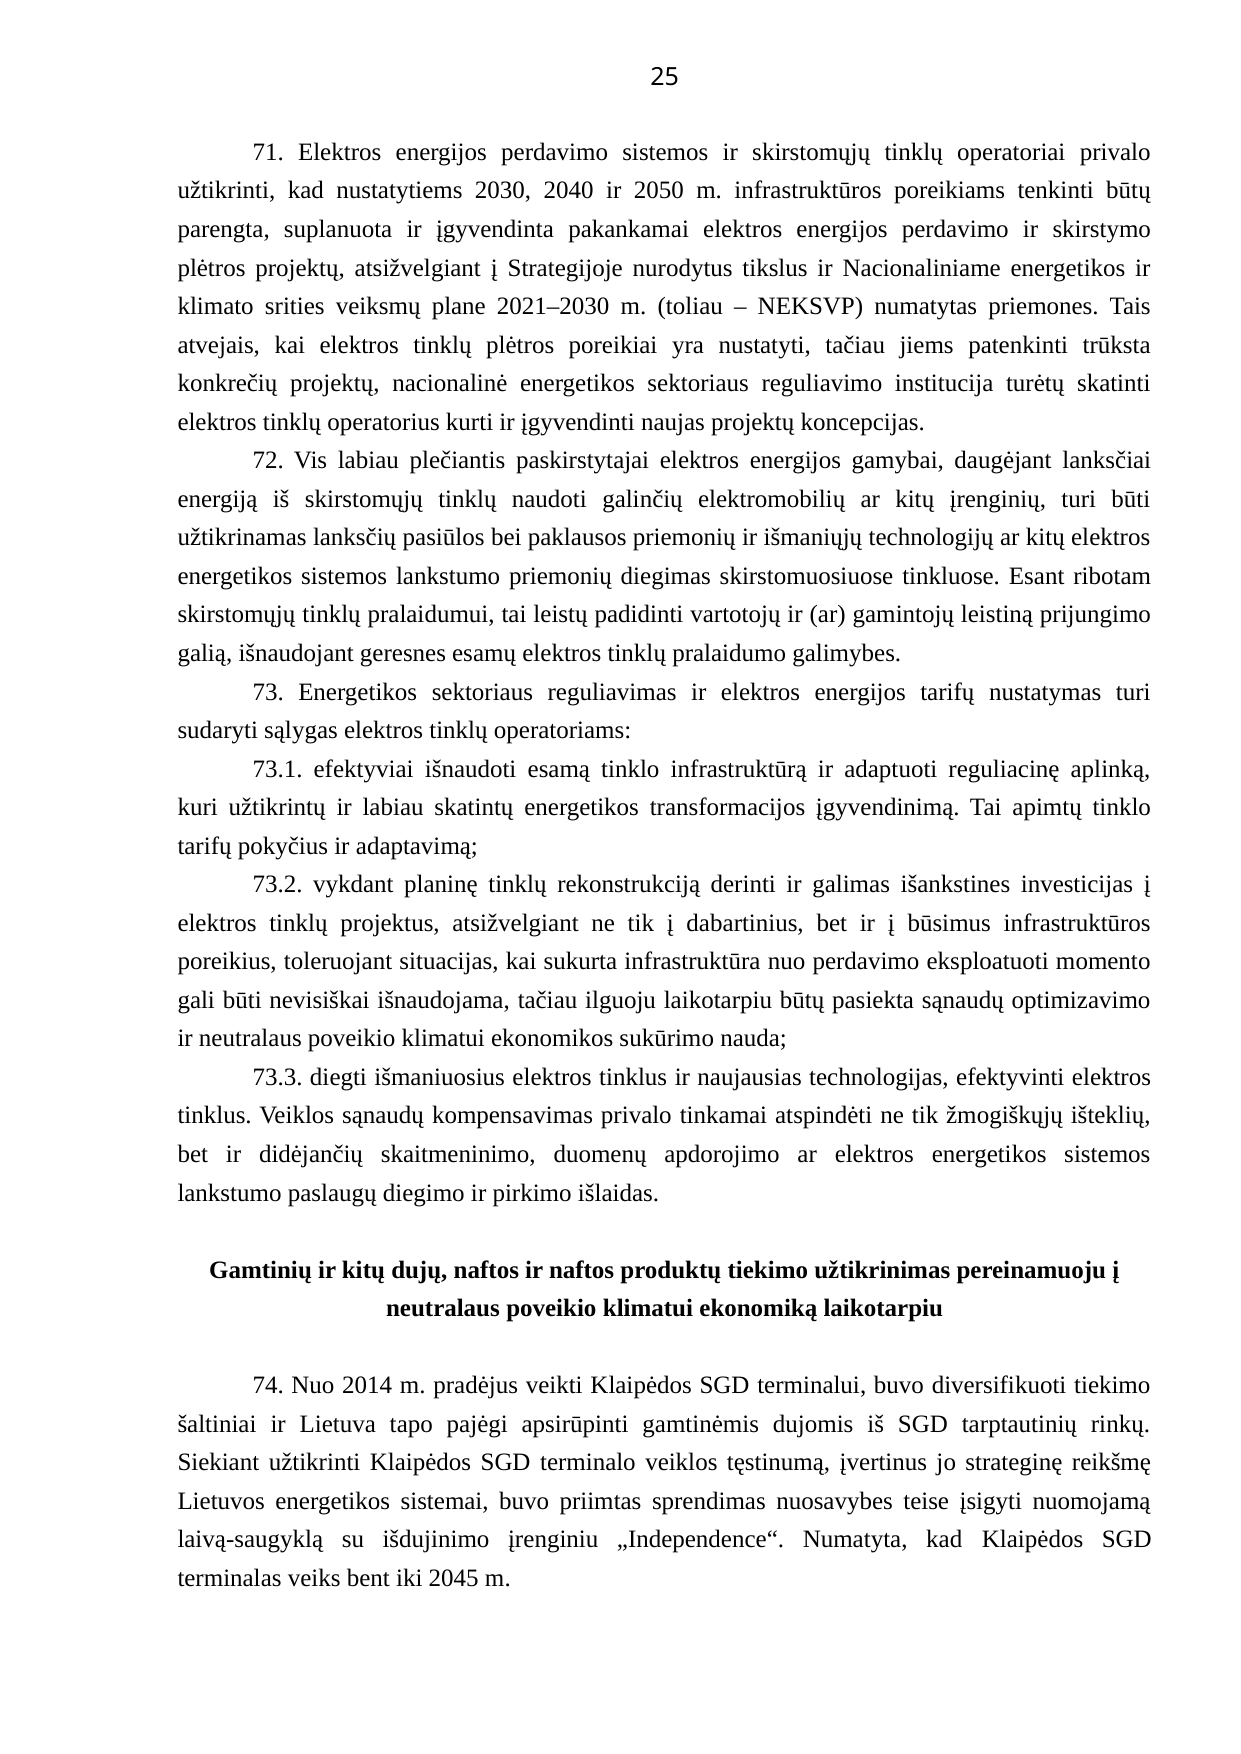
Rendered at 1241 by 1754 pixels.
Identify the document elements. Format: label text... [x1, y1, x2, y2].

text 71. Elektros energijos perdavimo sistemos ir skirstomųjų tinklų operatoriai privalo užtikrinti, kad nustatytiems 2030, 2040 ir 2050 m. infrastruktūros poreikiams tenkinti būtų parengta, suplanuota ir įgyvendinta pakankamai elektros energijos perdavimo ir skirstymo plėtros projektų, atsižvelgiant į Strategijoje nurodytus tikslus ir Nacionaliniame energetikos ir klimato srities veiksmų plane 2021–2030 m. (toliau – NEKSVP) numatytas priemones. Tais atvejais, kai elektros tinklų plėtros poreikiai yra nustatyti, tačiau jiems patenkinti trūksta konkrečių projektų, nacionalinė energetikos sektoriaus reguliavimo institucija turėtų skatinti elektros tinklų operatorius kurti ir įgyvendinti naujas projektų koncepcijas. [177, 127, 1152, 436]
text 73.2. vykdant planinę tinklų rekonstrukciją derinti ir galimas išankstines investicijas į elektros tinklų projektus, atsižvelgiant ne tik į dabartinius, bet ir į būsimus infrastruktūros poreikius, toleruojant situacijas, kai sukurta infrastruktūra nuo perdavimo eksploatuoti momento gali būti nevisiškai išnaudojama, tačiau ilguoju laikotarpiu būtų pasiekta sąnaudų optimizavimo ir neutralaus poveikio klimatui ekonomikos sukūrimo nauda; [177, 859, 1152, 1052]
text 73.3. diegti išmaniuosius elektros tinklus ir naujausias technologijas, efektyvinti elektros tinklus. Veiklos sąnaudų kompensavimas privalo tinkamai atspindėti ne tik žmogiškųjų išteklių, bet ir didėjančių skaitmeninimo, duomenų apdorojimo ar elektros energetikos sistemos lankstumo paslaugų diegimo ir pirkimo išlaidas. [177, 1052, 1152, 1206]
text 72. Vis labiau plečiantis paskirstytajai elektros energijos gamybai, daugėjant lanksčiai energiją iš skirstomųjų tinklų naudoti galinčių elektromobilių ar kitų įrenginių, turi būti užtikrinamas lanksčių pasiūlos bei paklausos priemonių ir išmaniųjų technologijų ar kitų elektros energetikos sistemos lankstumo priemonių diegimas skirstomuosiuose tinkluose. Esant ribotam skirstomųjų tinklų pralaidumui, tai leistų padidinti vartotojų ir (ar) gamintojų leistiną prijungimo galią, išnaudojant geresnes esamų elektros tinklų pralaidumo galimybes. [177, 436, 1152, 667]
text Gamtinių ir kitų dujų, naftos ir naftos produktų tiekimo užtikrinimas pereinamuoju į neutralaus poveikio klimatui ekonomiką laikotarpiu [177, 1245, 1152, 1322]
text 73. Energetikos sektoriaus reguliavimas ir elektros energijos tarifų nustatymas turi sudaryti sąlygas elektros tinklų operatoriams: [177, 667, 1152, 744]
text 74. Nuo 2014 m. pradėjus veikti Klaipėdos SGD terminalui, buvo diversifikuoti tiekimo šaltiniai ir Lietuva tapo pajėgi apsirūpinti gamtinėmis dujomis iš SGD tarptautinių rinkų. Siekiant užtikrinti Klaipėdos SGD terminalo veiklos tęstinumą, įvertinus jo strateginę reikšmę Lietuvos energetikos sistemai, buvo priimtas sprendimas nuosavybes teise įsigyti nuomojamą laivą-saugyklą su išdujinimo įrenginiu „Independence“. Numatyta, kad Klaipėdos SGD terminalas veiks bent iki 2045 m. [177, 1361, 1152, 1592]
text 73.1. efektyviai išnaudoti esamą tinklo infrastruktūrą ir adaptuoti reguliacinę aplinką, kuri užtikrintų ir labiau skatintų energetikos transformacijos įgyvendinimą. Tai apimtų tinklo tarifų pokyčius ir adaptavimą; [177, 744, 1152, 859]
